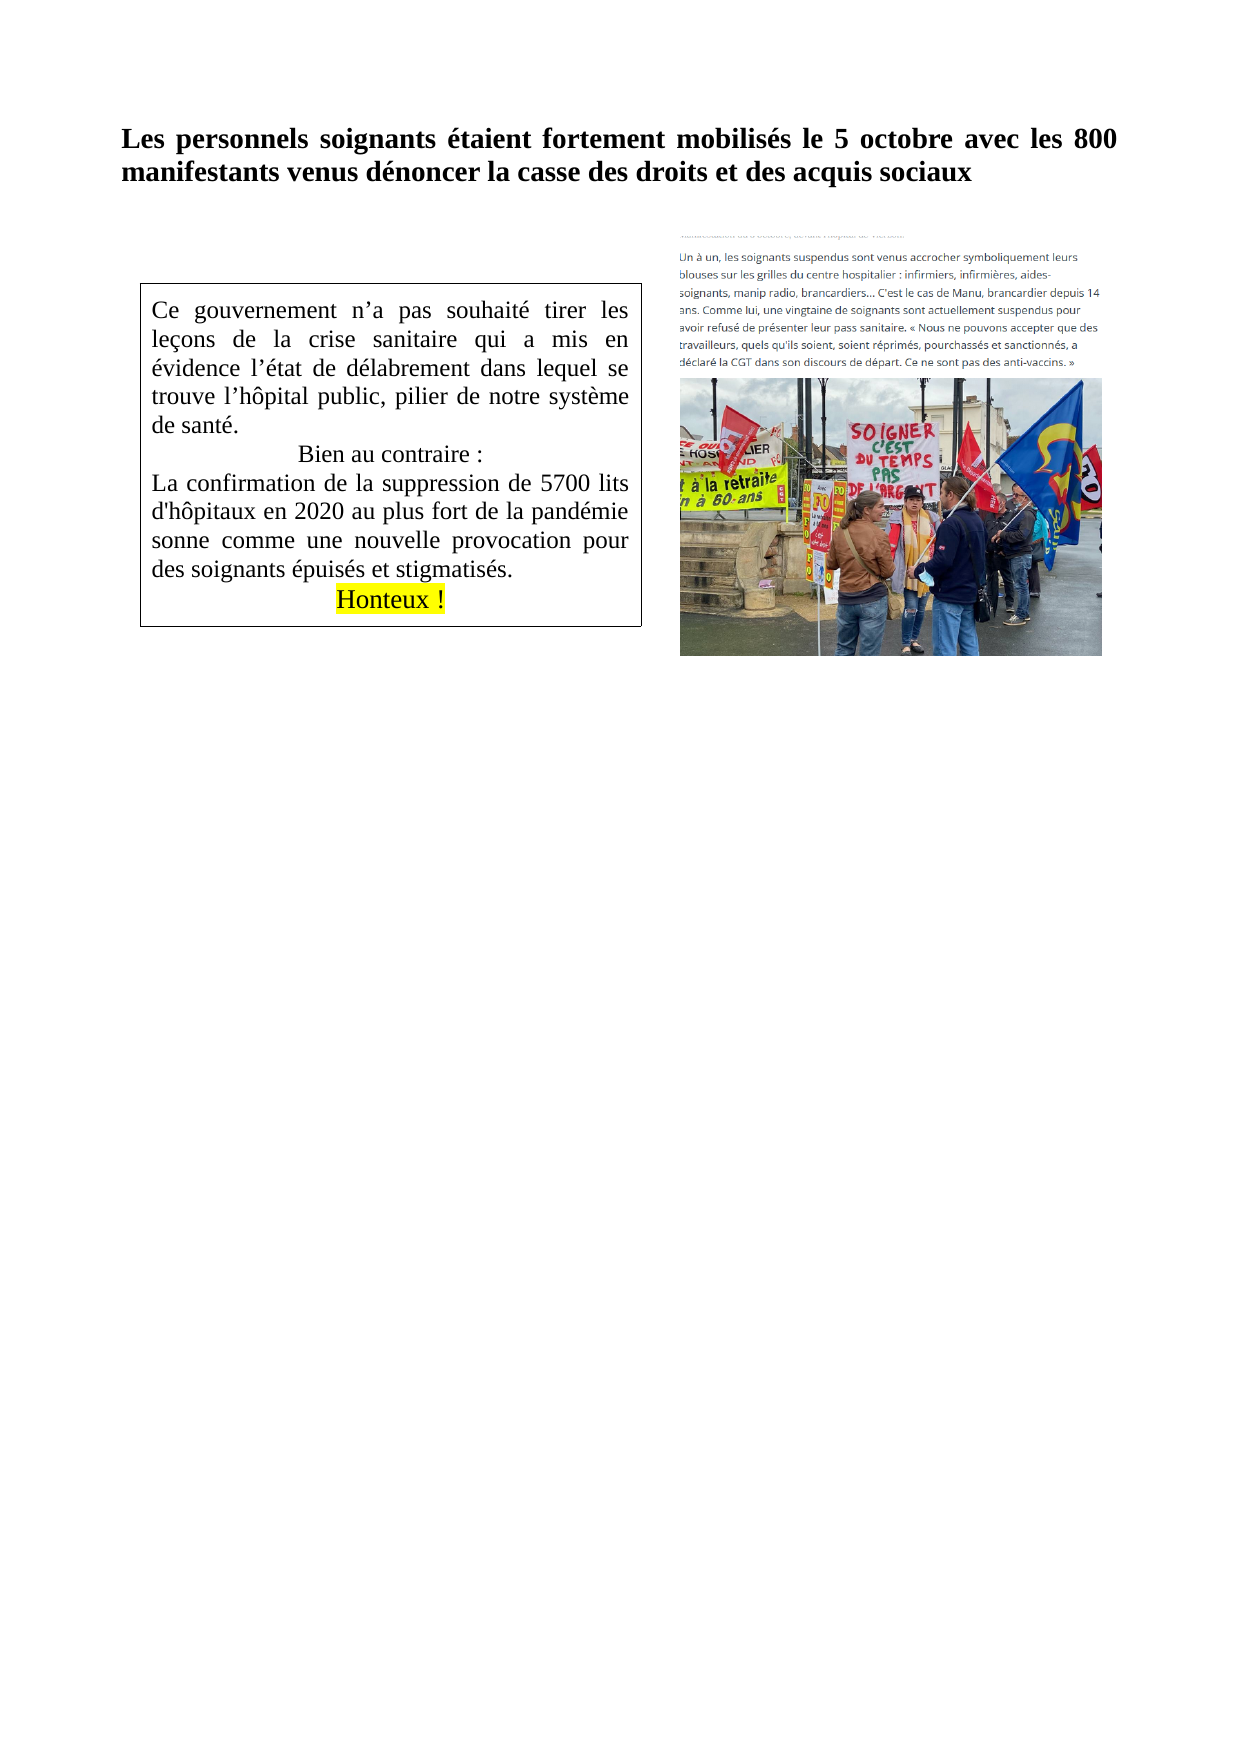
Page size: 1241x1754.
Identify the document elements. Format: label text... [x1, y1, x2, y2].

subtitle Les personnels soignants étaient fortement mobilisés le 5 octobre avec les 800 manifestants venus dénoncer la casse des droits et des acquis sociaux [118, 118, 1122, 188]
text Ce gouvernement n’a pas souhaité tirer les leçons de la crise sanitaire qui a mis en évidence l’état de délabrement dans lequel se trouve l’hôpital public, pilier de notre système de santé. [148, 292, 632, 439]
text Bien au contraire : [148, 439, 632, 468]
text Honteux ! [148, 583, 632, 617]
picture [680, 236, 1108, 656]
text La confirmation de la suppression de 5700 lits d'hôpitaux en 2020 au plus fort de la pandémie sonne comme une nouvelle provocation pour des soignants épuisés et stigmatisés. [148, 468, 632, 583]
